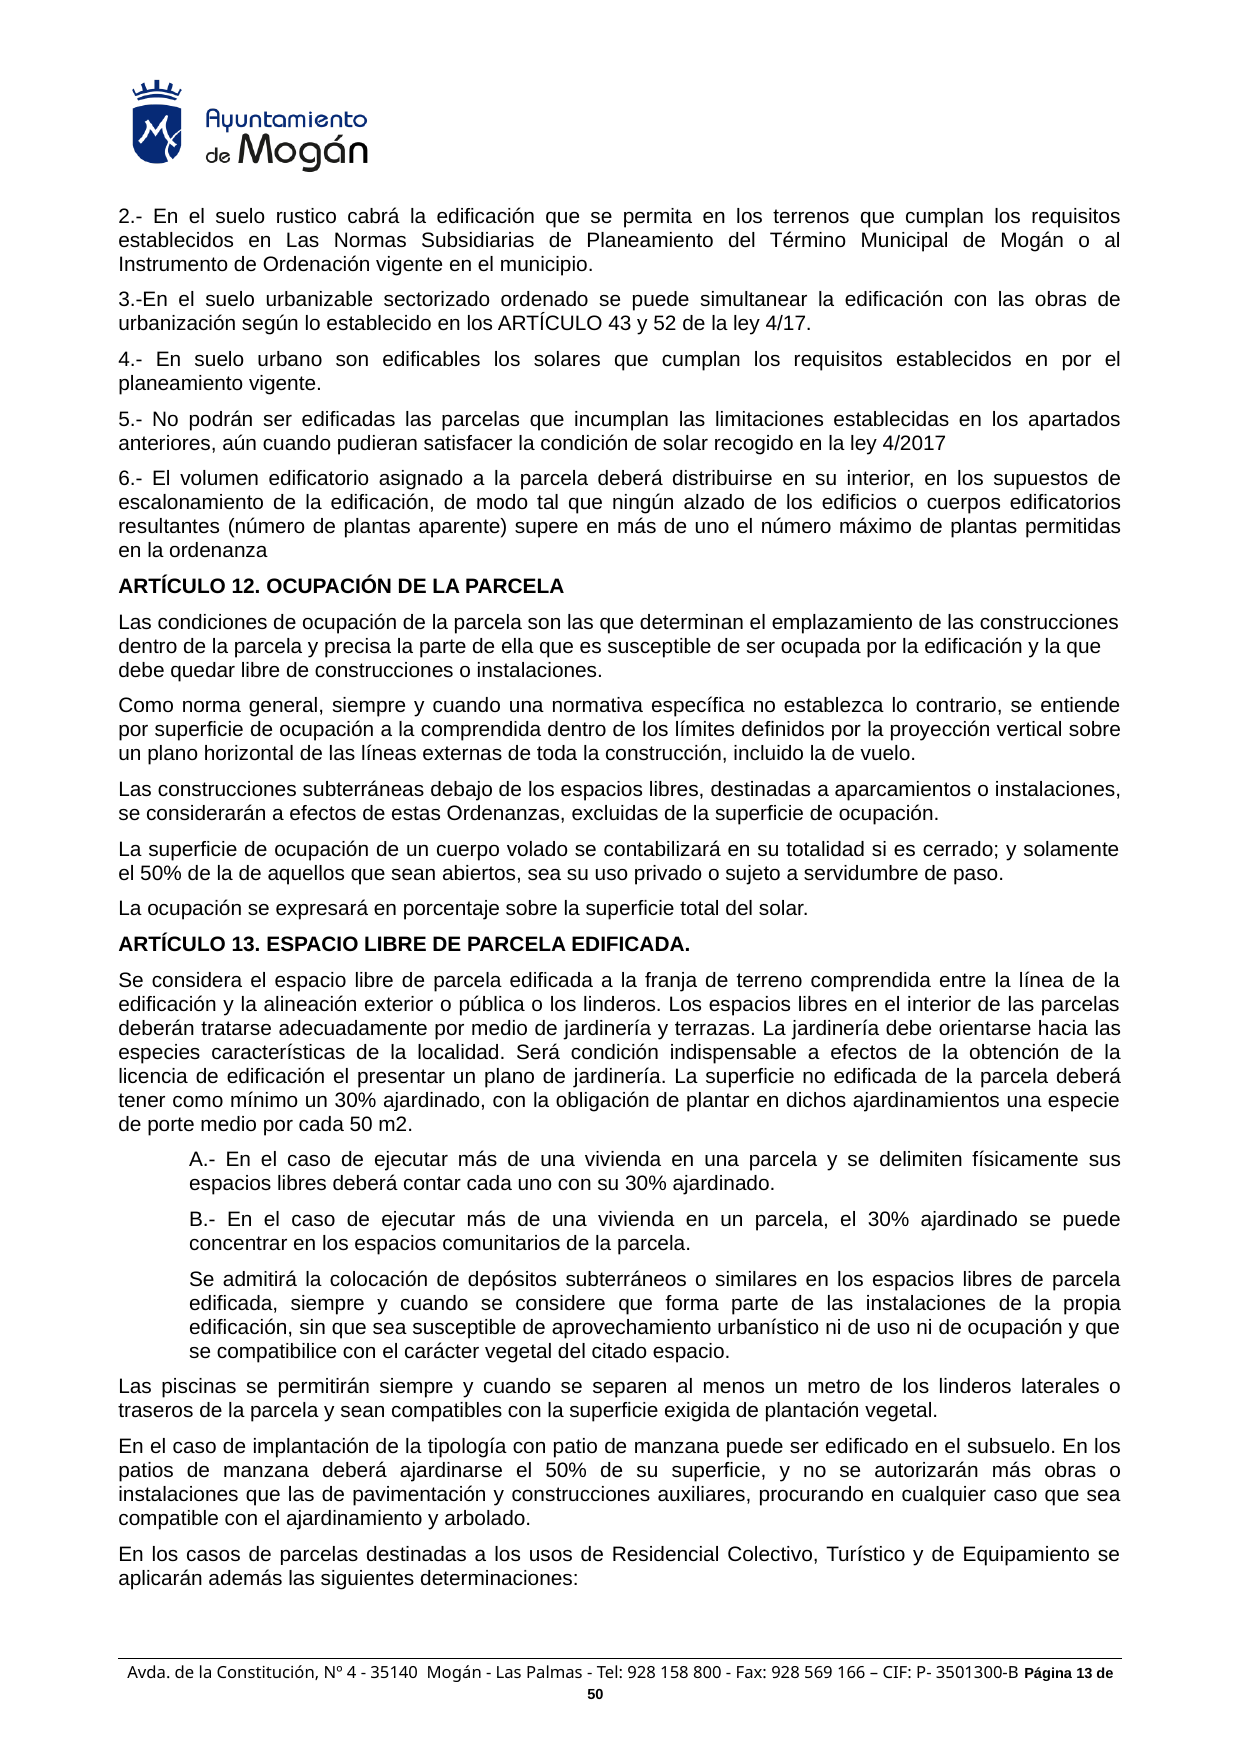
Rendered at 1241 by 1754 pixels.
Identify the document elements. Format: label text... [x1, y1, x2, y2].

text B.- En el caso de ejecutar más de una vivienda en un parcela, el 30% ajardinado se puede concentrar en los espacios comunitarios de la parcela. [189, 1207, 1122, 1255]
text En los casos de parcelas destinadas a los usos de Residencial Colectivo, Turístico y de Equipamiento se aplicarán además las siguientes determinaciones: [118, 1541, 1122, 1589]
text Se admitirá la colocación de depósitos subterráneos o similares en los espacios libres de parcela edificada, siempre y cuando se considere que forma parte de las instalaciones de la propia edificación, sin que sea susceptible de aprovechamiento urbanístico ni de uso ni de ocupación y que se compatibilice con el carácter vegetal del citado espacio. [189, 1267, 1122, 1362]
picture [117, 58, 385, 190]
text En el caso de implantación de la tipología con patio de manzana puede ser edificado en el subsuelo. En los patios de manzana deberá ajardinarse el 50% de su superficie, y no se autorizarán más obras o instalaciones que las de pavimentación y construcciones auxiliares, procurando en cualquier caso que sea compatible con el ajardinamiento y arbolado. [118, 1434, 1122, 1530]
text La ocupación se expresará en porcentaje sobre la superficie total del solar. [118, 896, 1122, 920]
text Como norma general, siempre y cuando una normativa específica no establezca lo contrario, se entiende por superficie de ocupación a la comprendida dentro de los límites definidos por la proyección vertical sobre un plano horizontal de las líneas externas de toda la construcción, incluido la de vuelo. [118, 693, 1122, 765]
text La superficie de ocupación de un cuerpo volado se contabilizará en su totalidad si es cerrado; y solamente el 50% de la de aquellos que sean abiertos, sea su uso privado o sujeto a servidumbre de paso. [118, 837, 1122, 884]
text Las construcciones subterráneas debajo de los espacios libres, destinadas a aparcamientos o instalaciones, se considerarán a efectos de estas Ordenanzas, excluidas de la superficie de ocupación. [118, 777, 1122, 825]
text 2.- En el suelo rustico cabrá la edificación que se permita en los terrenos que cumplan los requisitos establecidos en Las Normas Subsidiarias de Planeamiento del Término Municipal de Mogán o al Instrumento de Ordenación vigente en el municipio. [118, 203, 1122, 275]
text ARTÍCULO 12. OCUPACIÓN DE LA PARCELA [118, 574, 1122, 598]
text Las piscinas se permitirán siempre y cuando se separen al menos un metro de los linderos laterales o traseros de la parcela y sean compatibles con la superficie exigida de plantación vegetal. [118, 1374, 1122, 1422]
text ARTÍCULO 13. ESPACIO LIBRE DE PARCELA EDIFICADA. [118, 932, 1122, 956]
text 4.- En suelo urbano son edificables los solares que cumplan los requisitos establecidos en por el planeamiento vigente. [118, 347, 1122, 395]
text A.- En el caso de ejecutar más de una vivienda en una parcela y se delimiten físicamente sus espacios libres deberá contar cada uno con su 30% ajardinado. [189, 1147, 1122, 1195]
text 3.-En el suelo urbanizable sectorizado ordenado se puede simultanear la edificación con las obras de urbanización según lo establecido en los ARTÍCULO 43 y 52 de la ley 4/17. [118, 287, 1122, 335]
text 6.- El volumen edificatorio asignado a la parcela deberá distribuirse en su interior, en los supuestos de escalonamiento de la edificación, de modo tal que ningún alzado de los edificios o cuerpos edificatorios resultantes (número de plantas aparente) supere en más de uno el número máximo de plantas permitidas en la ordenanza [118, 466, 1122, 562]
text 5.- No podrán ser edificadas las parcelas que incumplan las limitaciones establecidas en los apartados anteriores, aún cuando pudieran satisfacer la condición de solar recogido en la ley 4/2017 [118, 407, 1122, 454]
text Se considera el espacio libre de parcela edificada a la franja de terreno comprendida entre la línea de la edificación y la alineación exterior o pública o los linderos. Los espacios libres en el interior de las parcelas deberán tratarse adecuadamente por medio de jardinería y terrazas. La jardinería debe orientarse hacia las especies características de la localidad. Será condición indispensable a efectos de la obtención de la licencia de edificación el presentar un plano de jardinería. La superficie no edificada de la parcela deberá tener como mínimo un 30% ajardinado, con la obligación de plantar en dichos ajardinamientos una especie de porte medio por cada 50 m2. [118, 968, 1122, 1135]
text Las condiciones de ocupación de la parcela son las que determinan el emplazamiento de las construcciones dentro de la parcela y precisa la parte de ella que es susceptible de ser ocupada por la edificación y la que debe quedar libre de construcciones o instalaciones. [118, 609, 1122, 681]
